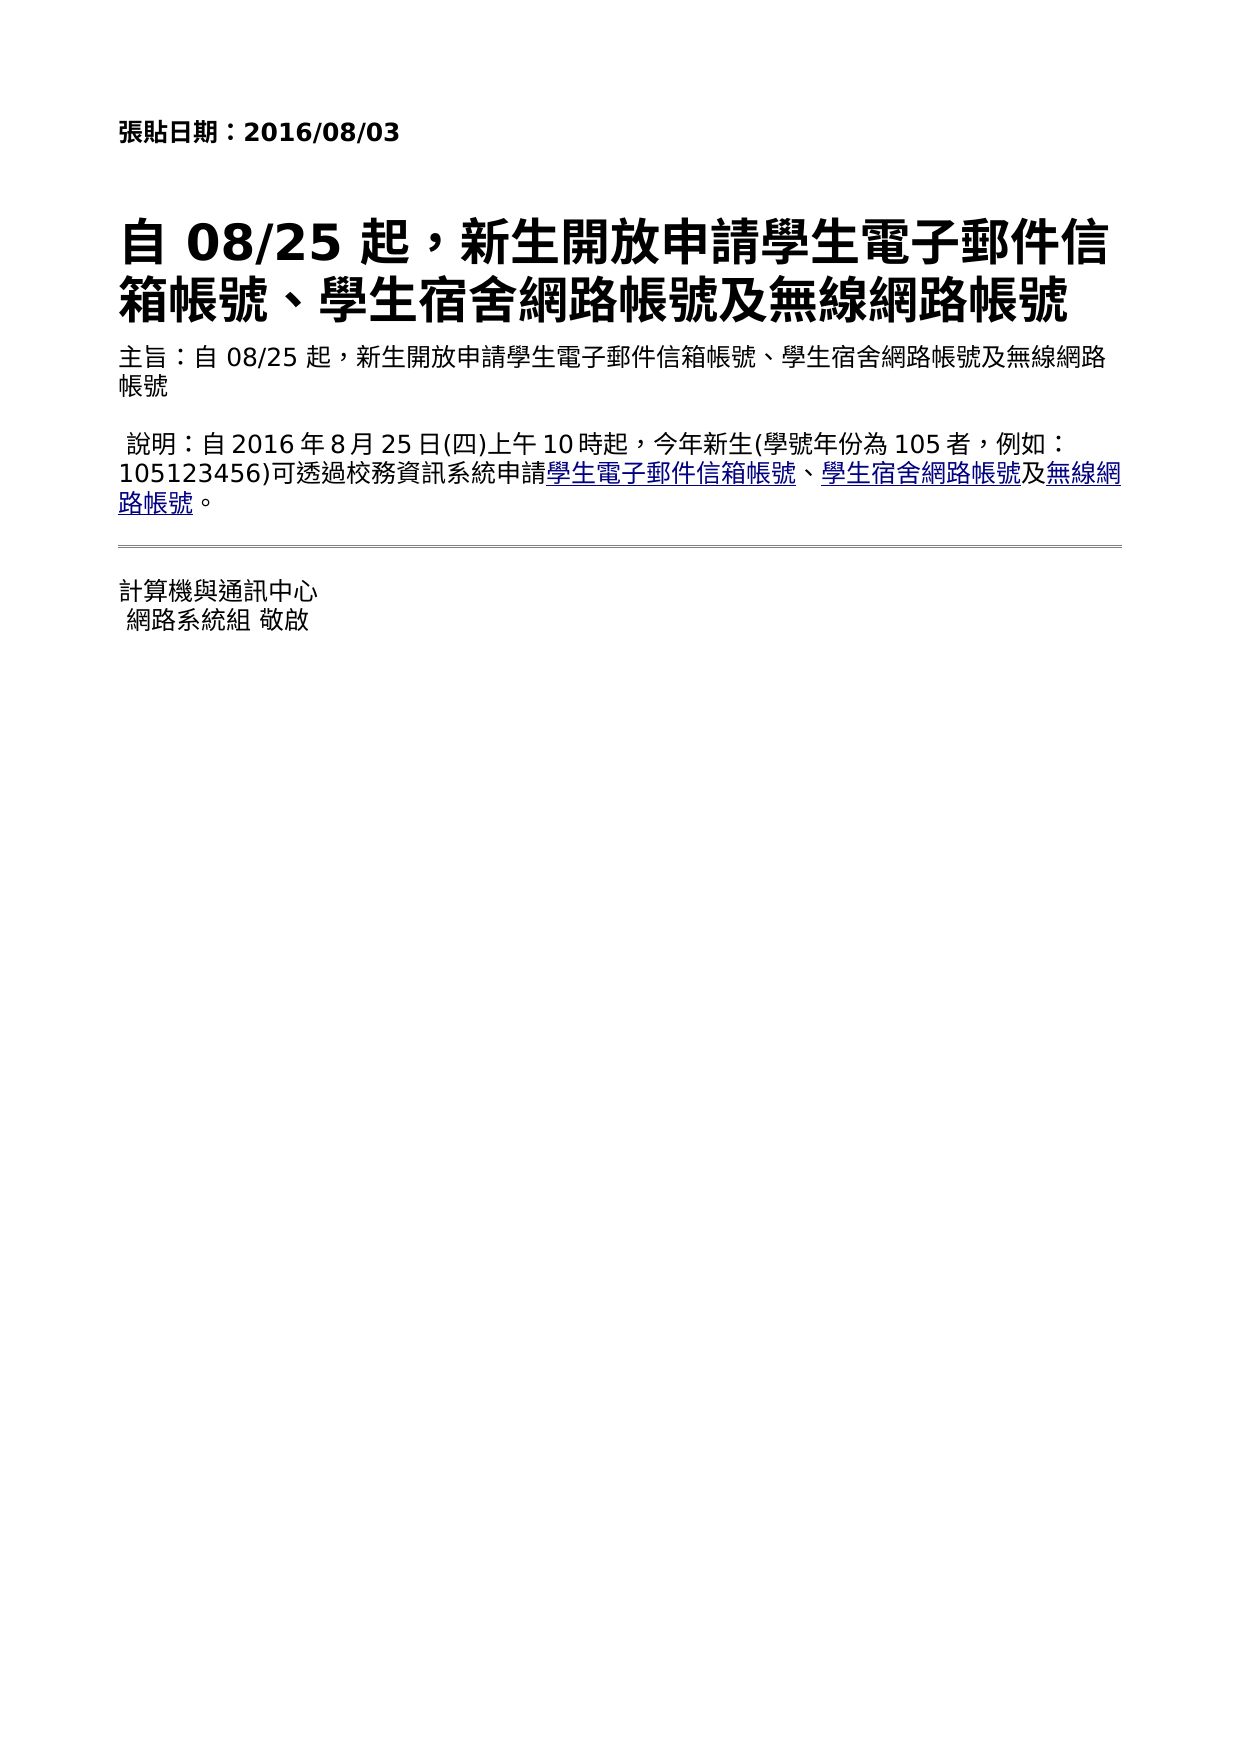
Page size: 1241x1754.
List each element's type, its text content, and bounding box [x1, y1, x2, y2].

text 主旨：自 08/25 起，新生開放申請學生電子郵件信箱帳號、學生宿舍網路帳號及無線網路帳號 說明：自2016年8月25日(四)上午10時起，今年新生(學號年份為105者，例如：105123456)可透過校務資訊系統申請學生電子郵件信箱帳號、學生宿舍網路帳號及無線網路帳號。 [118, 343, 1122, 518]
text 計算機與通訊中心 網路系統組 敬啟 [118, 577, 1122, 635]
subtitle 自 08/25 起，新生開放申請學生電子郵件信箱帳號、學生宿舍網路帳號及無線網路帳號 [118, 214, 1122, 330]
text 張貼日期：2016/08/03 [118, 118, 1122, 176]
